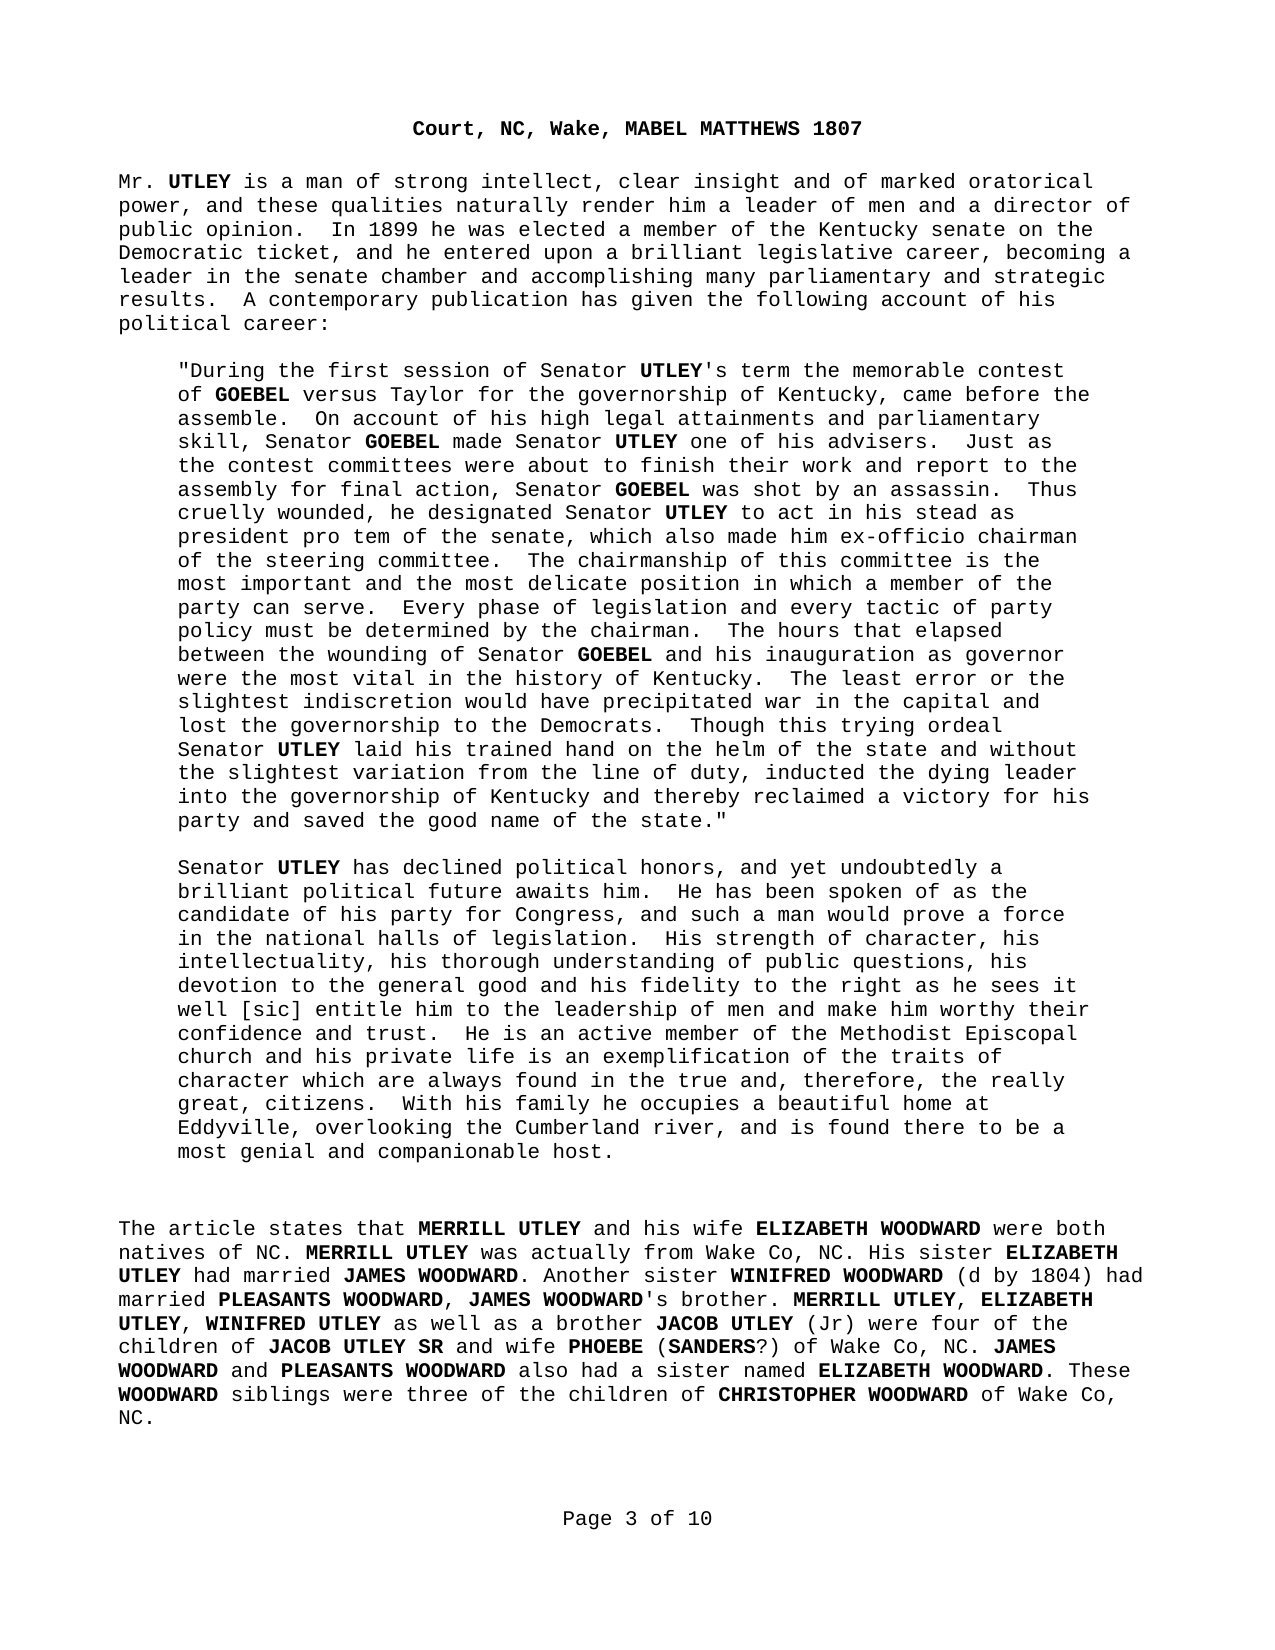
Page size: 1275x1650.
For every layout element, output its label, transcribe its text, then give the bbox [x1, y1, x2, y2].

text Mr. Utley is a man of strong intellect, clear insight and of marked oratorical power, and these qualities naturally render him a leader of men and a director of public opinion. In 1899 he was elected a member of the Kentucky senate on the Democratic ticket, and he entered upon a brilliant legislative career, becoming a leader in the senate chamber and accomplishing many parliamentary and strategic results. A contemporary publication has given the following account of his political career: [118, 171, 1157, 337]
text Senator Utley has declined political honors, and yet undoubtedly a brilliant political future awaits him. He has been spoken of as the candidate of his party for Congress, and such a man would prove a force in the national halls of legislation. His strength of character, his intellectuality, his thorough understanding of public questions, his devotion to the general good and his fidelity to the right as he sees it well [sic] entitle him to the leadership of men and make him worthy their confidence and trust. He is an active member of the Methodist Episcopal church and his private life is an exemplification of the traits of character which are always found in the true and, therefore, the really great, citizens. With his family he occupies a beautiful home at Eddyville, overlooking the Cumberland river, and is found there to be a most genial and companionable host. [177, 857, 1098, 1164]
text "During the first session of Senator Utley's term the memorable contest of Goebel versus Taylor for the governorship of Kentucky, came before the assemble. On account of his high legal attainments and parliamentary skill, Senator Goebel made Senator Utley one of his advisers. Just as the contest committees were about to finish their work and report to the assembly for final action, Senator Goebel was shot by an assassin. Thus cruelly wounded, he designated Senator Utley to act in his stead as president pro tem of the senate, which also made him ex-officio chairman of the steering committee. The chairmanship of this committee is the most important and the most delicate position in which a member of the party can serve. Every phase of legislation and every tactic of party policy must be determined by the chairman. The hours that elapsed between the wounding of Senator Goebel and his inauguration as governor were the most vital in the history of Kentucky. The least error or the slightest indiscretion would have precipitated war in the capital and lost the governorship to the Democrats. Though this trying ordeal Senator Utley laid his trained hand on the helm of the state and without the slightest variation from the line of duty, inducted the dying leader into the governorship of Kentucky and thereby reclaimed a victory for his party and saved the good name of the state." [177, 360, 1098, 833]
text The article states that Merrill Utley and his wife Elizabeth Woodward were both natives of NC. Merrill Utley was actually from Wake Co, NC. His sister Elizabeth Utley had married James Woodward. Another sister Winifred Woodward (d by 1804) had married Pleasants Woodward, James Woodward's brother. Merrill Utley, Elizabeth Utley, Winifred Utley as well as a brother Jacob Utley (Jr) were four of the children of Jacob Utley Sr and wife Phoebe (Sanders?) of Wake Co, NC. James Woodward and Pleasants Woodward also had a sister named Elizabeth Woodward. These Woodward siblings were three of the children of Christopher Woodward of Wake Co, NC. [118, 1218, 1157, 1431]
